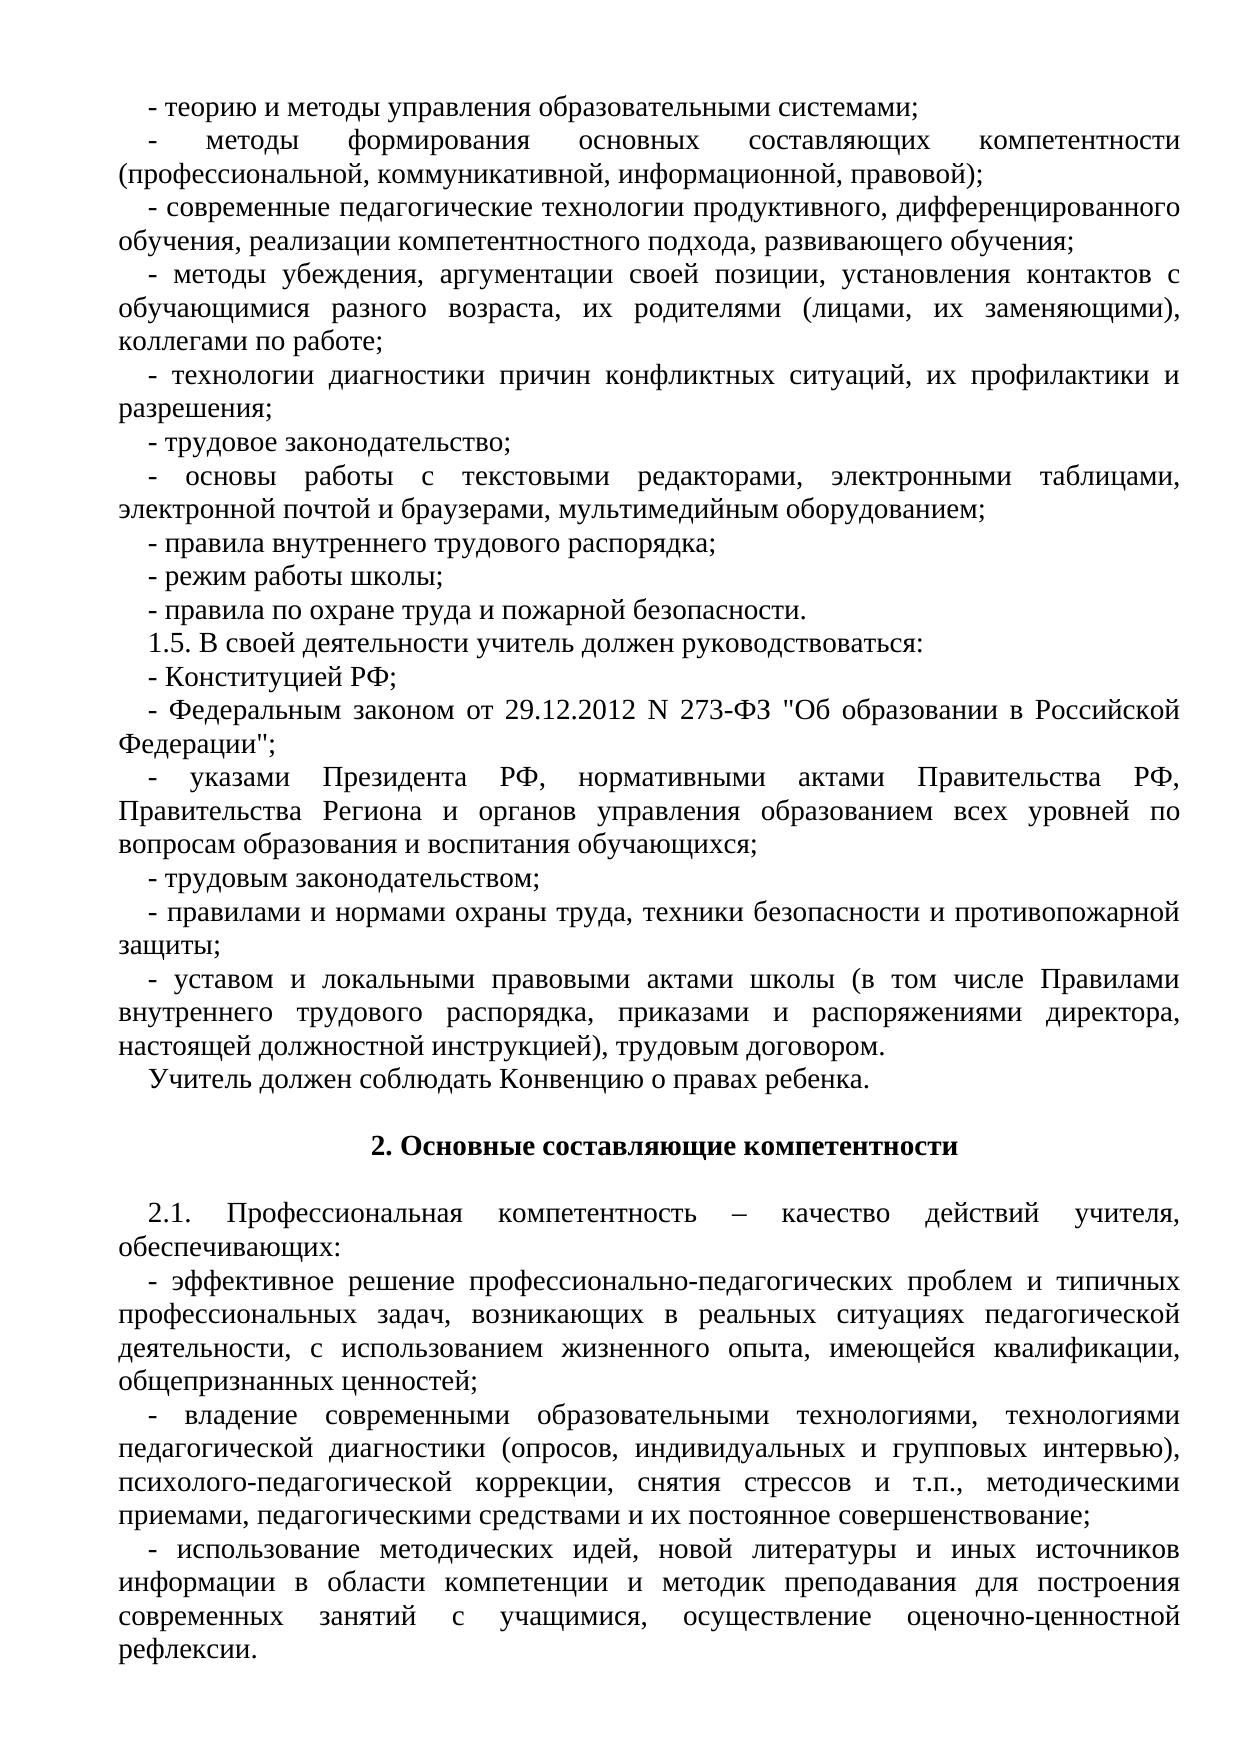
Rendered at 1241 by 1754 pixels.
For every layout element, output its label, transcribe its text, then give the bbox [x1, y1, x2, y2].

text - правила по охране труда и пожарной безопасности. [118, 592, 1181, 625]
text - указами Президента РФ, нормативными актами Правительства РФ, Правительства Региона и органов управления образованием всех уровней по вопросам образования и воспитания обучающихся; [118, 759, 1181, 860]
text - режим работы школы; [118, 558, 1181, 592]
text - Конституцией РФ; [118, 659, 1181, 692]
text 2. Основные составляющие компетентности [118, 1128, 1181, 1162]
text - использование методических идей, новой литературы и иных источников информации в области компетенции и методик преподавания для построения современных занятий с учащимися, осуществление оценочно-ценностной рефлексии. [118, 1531, 1181, 1665]
text 1.5. В своей деятельности учитель должен руководствоваться: [118, 625, 1181, 659]
text - технологии диагностики причин конфликтных ситуаций, их профилактики и разрешения; [118, 357, 1181, 424]
text - уставом и локальными правовыми актами школы (в том числе Правилами внутреннего трудового распорядка, приказами и распоряжениями директора, настоящей должностной инструкцией), трудовым договором. [118, 961, 1181, 1061]
text - владение современными образовательными технологиями, технологиями педагогической диагностики (опросов, индивидуальных и групповых интервью), психолого-педагогической коррекции, снятия стрессов и т.п., методическими приемами, педагогическими средствами и их постоянное совершенствование; [118, 1397, 1181, 1531]
text - методы формирования основных составляющих компетентности (профессиональной, коммуникативной, информационной, правовой); [118, 122, 1181, 189]
text Учитель должен соблюдать Конвенцию о правах ребенка. [118, 1061, 1181, 1095]
text - трудовое законодательство; [118, 424, 1181, 458]
text - правилами и нормами охраны труда, техники безопасности и противопожарной защиты; [118, 894, 1181, 961]
text - теорию и методы управления образовательными системами; [118, 89, 1181, 122]
text - современные педагогические технологии продуктивного, дифференцированного обучения, реализации компетентностного подхода, развивающего обучения; [118, 189, 1181, 256]
text - основы работы с текстовыми редакторами, электронными таблицами, электронной почтой и браузерами, мультимедийным оборудованием; [118, 458, 1181, 525]
text - Федеральным законом от 29.12.2012 N 273-ФЗ "Об образовании в Российской Федерации"; [118, 692, 1181, 759]
text - правила внутреннего трудового распорядка; [118, 525, 1181, 558]
text - методы убеждения, аргументации своей позиции, установления контактов с обучающимися разного возраста, их родителями (лицами, их заменяющими), коллегами по работе; [118, 256, 1181, 357]
text - трудовым законодательством; [118, 860, 1181, 894]
text 2.1. Профессиональная компетентность – качество действий учителя, обеспечивающих: [118, 1196, 1181, 1263]
text - эффективное решение профессионально-педагогических проблем и типичных профессиональных задач, возникающих в реальных ситуациях педагогической деятельности, с использованием жизненного опыта, имеющейся квалификации, общепризнанных ценностей; [118, 1263, 1181, 1397]
